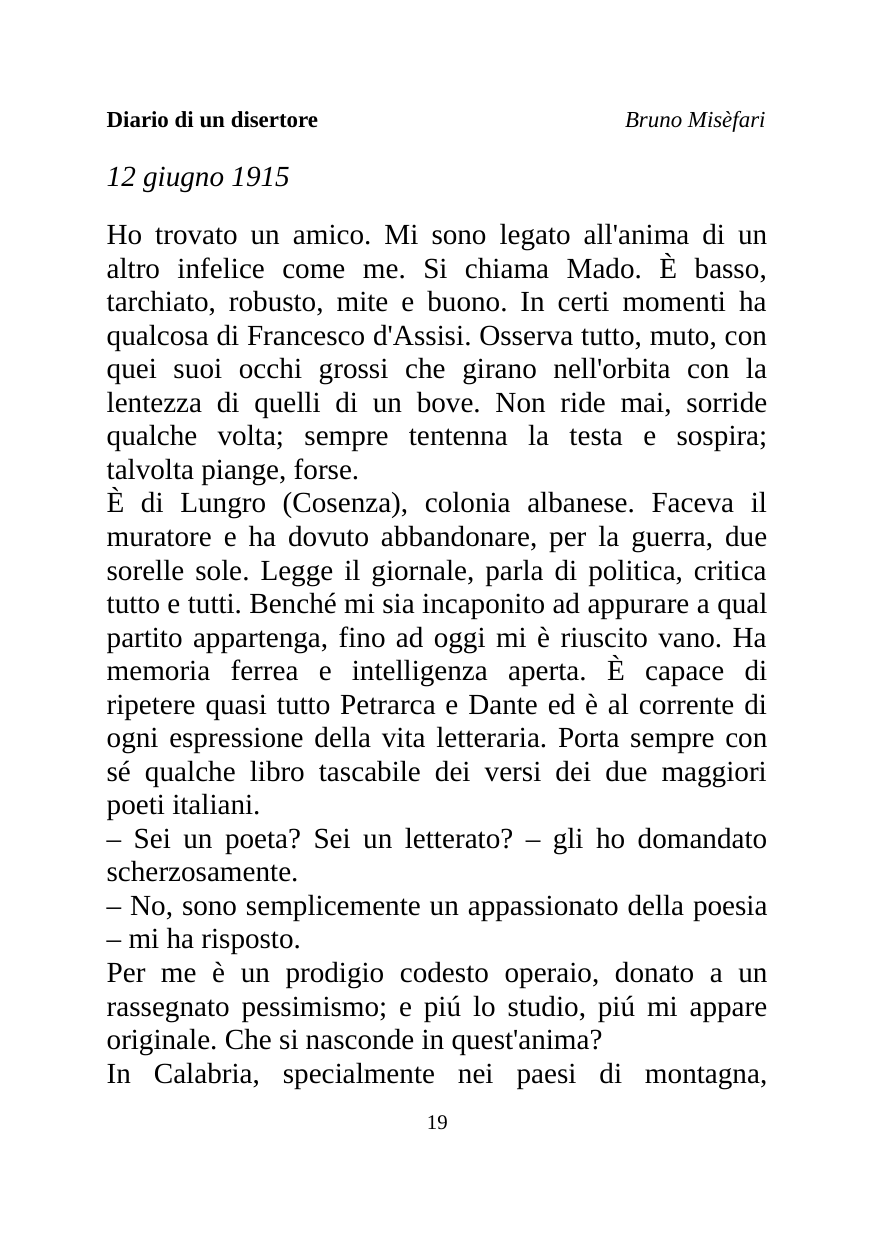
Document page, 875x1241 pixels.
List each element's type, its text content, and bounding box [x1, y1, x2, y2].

text 12 giugno 1915 [106, 159, 768, 192]
text In Calabria, specialmente nei paesi di montagna, [106, 1056, 768, 1089]
text Ho trovato un amico. Mi sono legato all'anima di un altro infelice come me. Si chiama Mado. È basso, tarchiato, robusto, mite e buono. In certi momenti ha qualcosa di Francesco d'Assisi. Osserva tutto, muto, con quei suoi occhi grossi che girano nell'orbita con la lentezza di quelli di un bove. Non ride mai, sorride qualche volta; sempre tentenna la testa e sospira; talvolta piange, forse. [106, 217, 768, 486]
text È di Lungro (Cosenza), colonia albanese. Faceva il muratore e ha dovuto abbandonare, per la guerra, due sorelle sole. Legge il giornale, parla di politica, critica tutto e tutti. Benché mi sia incaponito ad appurare a qual partito appartenga, fino ad oggi mi è riuscito vano. Ha memoria ferrea e intelligenza aperta. È capace di ripetere quasi tutto Petrarca e Dante ed è al corrente di ogni espressione della vita letteraria. Porta sempre con sé qualche libro tascabile dei versi dei due maggiori poeti italiani. [106, 486, 768, 821]
text Per me è un prodigio codesto operaio, donato a un rassegnato pessimismo; e piú lo studio, piú mi appare originale. Che si nasconde in quest'anima? [106, 955, 768, 1056]
text – No, sono semplicemente un appassionato della poesia – mi ha risposto. [106, 888, 768, 955]
text – Sei un poeta? Sei un letterato? – gli ho domandato scherzosamente. [106, 821, 768, 888]
